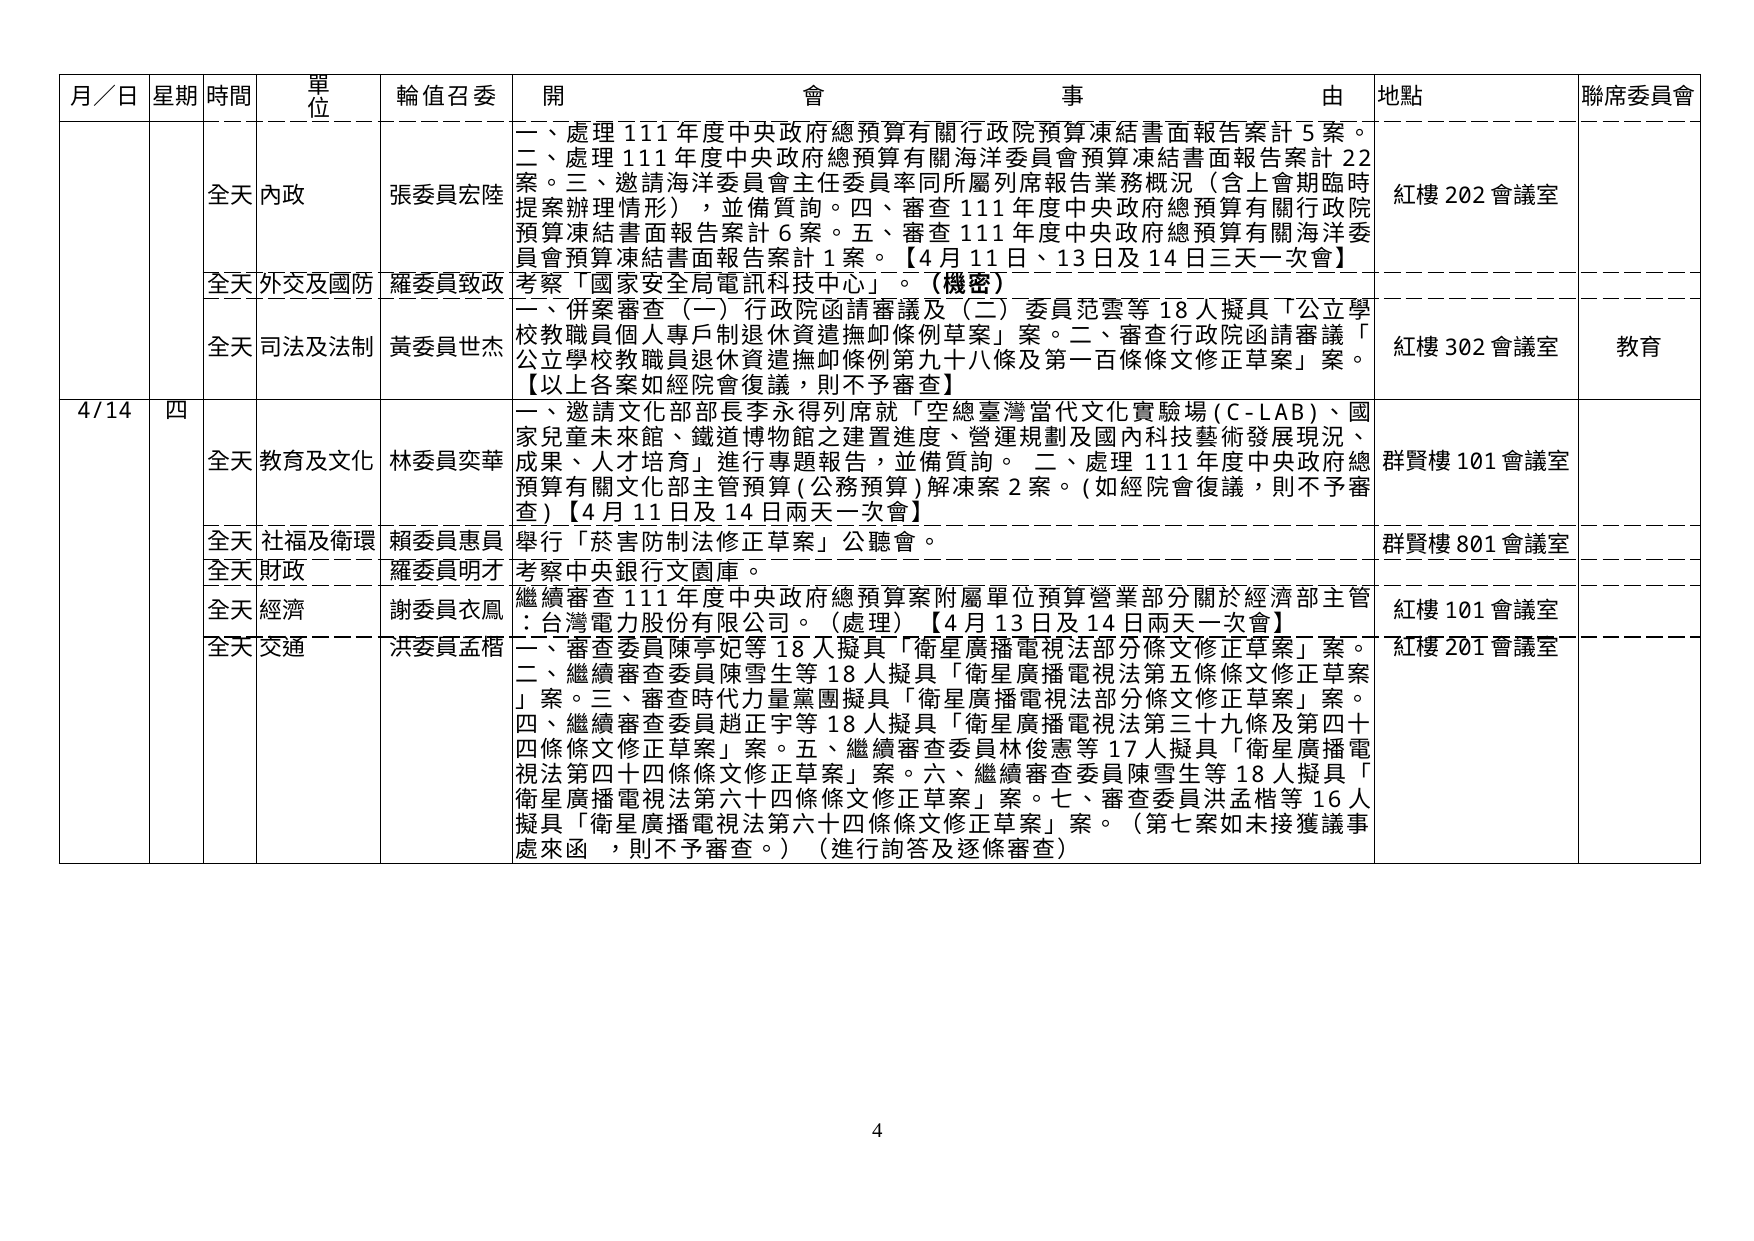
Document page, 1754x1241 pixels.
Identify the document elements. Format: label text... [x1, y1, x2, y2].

table_cell 全天 [204, 121, 256, 272]
table_cell 社福及衛環 [257, 525, 380, 559]
table_cell 羅委員明才 [381, 559, 512, 585]
table_cell 紅樓101會議室 [1375, 585, 1578, 636]
table_cell [150, 122, 203, 399]
table_cell 財政 [257, 559, 380, 585]
table_cell 林委員奕華 [381, 400, 512, 525]
table_cell 洪委員孟楷 [381, 636, 512, 862]
table_cell 繼續審查111年度中央政府總預算案附屬單位預算營業部分關於經濟部主管：台灣電力股份有限公司。（處理）【4月13日及14日兩天一次會】 [513, 585, 1374, 636]
table_cell [1579, 400, 1700, 525]
table_cell [1579, 525, 1700, 559]
table_cell [1579, 121, 1700, 272]
table_cell 外交及國防 [257, 272, 380, 298]
table_header 地點 [1375, 75, 1578, 121]
table_cell 經濟 [257, 585, 380, 636]
table_cell 全天 [204, 559, 256, 585]
table_cell 紅樓302會議室 [1375, 298, 1578, 399]
table_header 星期 [150, 75, 203, 121]
table_cell 全天 [204, 400, 256, 525]
table_cell 謝委員衣鳯 [381, 585, 512, 636]
table_cell 全天 [204, 298, 256, 399]
table_cell [1579, 585, 1700, 636]
table_cell 全天 [204, 585, 256, 636]
table_cell 紅樓202會議室 [1375, 121, 1578, 272]
table_cell 紅樓201會議室 [1375, 636, 1578, 862]
table_cell 群賢樓801會議室 [1375, 525, 1578, 559]
table_cell 全天 [204, 272, 256, 298]
table_cell 教育及文化 [257, 400, 380, 525]
table_cell 黃委員世杰 [381, 298, 512, 399]
table_cell 一、審查委員陳亭妃等18人擬具「衛星廣播電視法部分條文修正草案」案。二、繼續審查委員陳雪生等18人擬具「衛星廣播電視法第五條條文修正草案」案。三、審查時代力量黨團擬具「衛星廣播電視法部分條文修正草案」案。四、繼續審查委員趙正宇等18人擬具「衛星廣播電視法第三十九條及第四十四條條文修正草案」案。五、繼續審查委員林俊憲等17人擬具「衛星廣播電視法第四十四條條文修正草案」案。六、繼續審查委員陳雪生等18人擬具「衛星廣播電視法第六十四條條文修正草案」案。七、審查委員洪孟楷等16人擬具「衛星廣播電視法第六十四條條文修正草案」案。（第七案如未接獲議事處來函 ，則不予審查。）（進行詢答及逐條審查） [513, 636, 1374, 862]
table_cell 4/14 [60, 400, 149, 862]
table_cell 考察中央銀行文園庫。 [513, 559, 1374, 585]
table_cell 一、邀請文化部部長李永得列席就「空總臺灣當代文化實驗場(C-LAB)、國家兒童未來館、鐵道博物館之建置進度、營運規劃及國內科技藝術發展現況、成果、人才培育」進行專題報告，並備質詢。 二、處理111年度中央政府總預算有關文化部主管預算(公務預算)解凍案2案。(如經院會復議，則不予審查)【4月11日及14日兩天一次會】 [513, 400, 1374, 525]
table_cell 考察「國家安全局電訊科技中心」。（機密） [513, 272, 1374, 298]
table_cell 內政 [257, 121, 380, 272]
table_cell 一、併案審查（一）行政院函請審議及（二）委員范雲等18人擬具「公立學校教職員個人專戶制退休資遣撫卹條例草案」案。二、審查行政院函請審議「公立學校教職員退休資遣撫卹條例第九十八條及第一百條條文修正草案」案。【以上各案如經院會復議，則不予審查】 [513, 298, 1374, 399]
table_cell 教育 [1579, 298, 1700, 399]
table_header 月／日 [60, 75, 149, 121]
table_cell 交通 [257, 636, 380, 862]
table_cell 全天 [204, 525, 256, 559]
table_cell 羅委員致政 [381, 272, 512, 298]
table_cell 張委員宏陸 [381, 121, 512, 272]
table_cell 司法及法制 [257, 298, 380, 399]
table_header 聯席委員會 [1579, 75, 1700, 121]
table_header 時間 [204, 75, 256, 121]
table_cell 四 [150, 400, 203, 862]
table_cell [1579, 272, 1700, 298]
table_cell 群賢樓101會議室 [1375, 400, 1578, 525]
table_header 單 位 [257, 75, 380, 121]
table_cell 賴委員惠員 [381, 525, 512, 559]
table_cell [1375, 272, 1578, 298]
table_cell 全天 [204, 636, 256, 862]
table_cell 一、處理111年度中央政府總預算有關行政院預算凍結書面報告案計5案。二、處理111年度中央政府總預算有關海洋委員會預算凍結書面報告案計22案。三、邀請海洋委員會主任委員率同所屬列席報告業務概況（含上會期臨時提案辦理情形），並備質詢。四、審查111年度中央政府總預算有關行政院預算凍結書面報告案計6案。五、審查111年度中央政府總預算有關海洋委員會預算凍結書面報告案計1案。【4月11日、13日及14日三天一次會】 [513, 121, 1374, 272]
table_cell 舉行「菸害防制法修正草案」公聽會。 [513, 525, 1374, 559]
table_cell [1579, 559, 1700, 585]
table_cell [1375, 559, 1578, 585]
table_header 輪值召委 [381, 75, 512, 121]
table_cell [1579, 636, 1700, 862]
table_header 開會事由 [513, 75, 1374, 121]
table_cell [60, 122, 149, 399]
